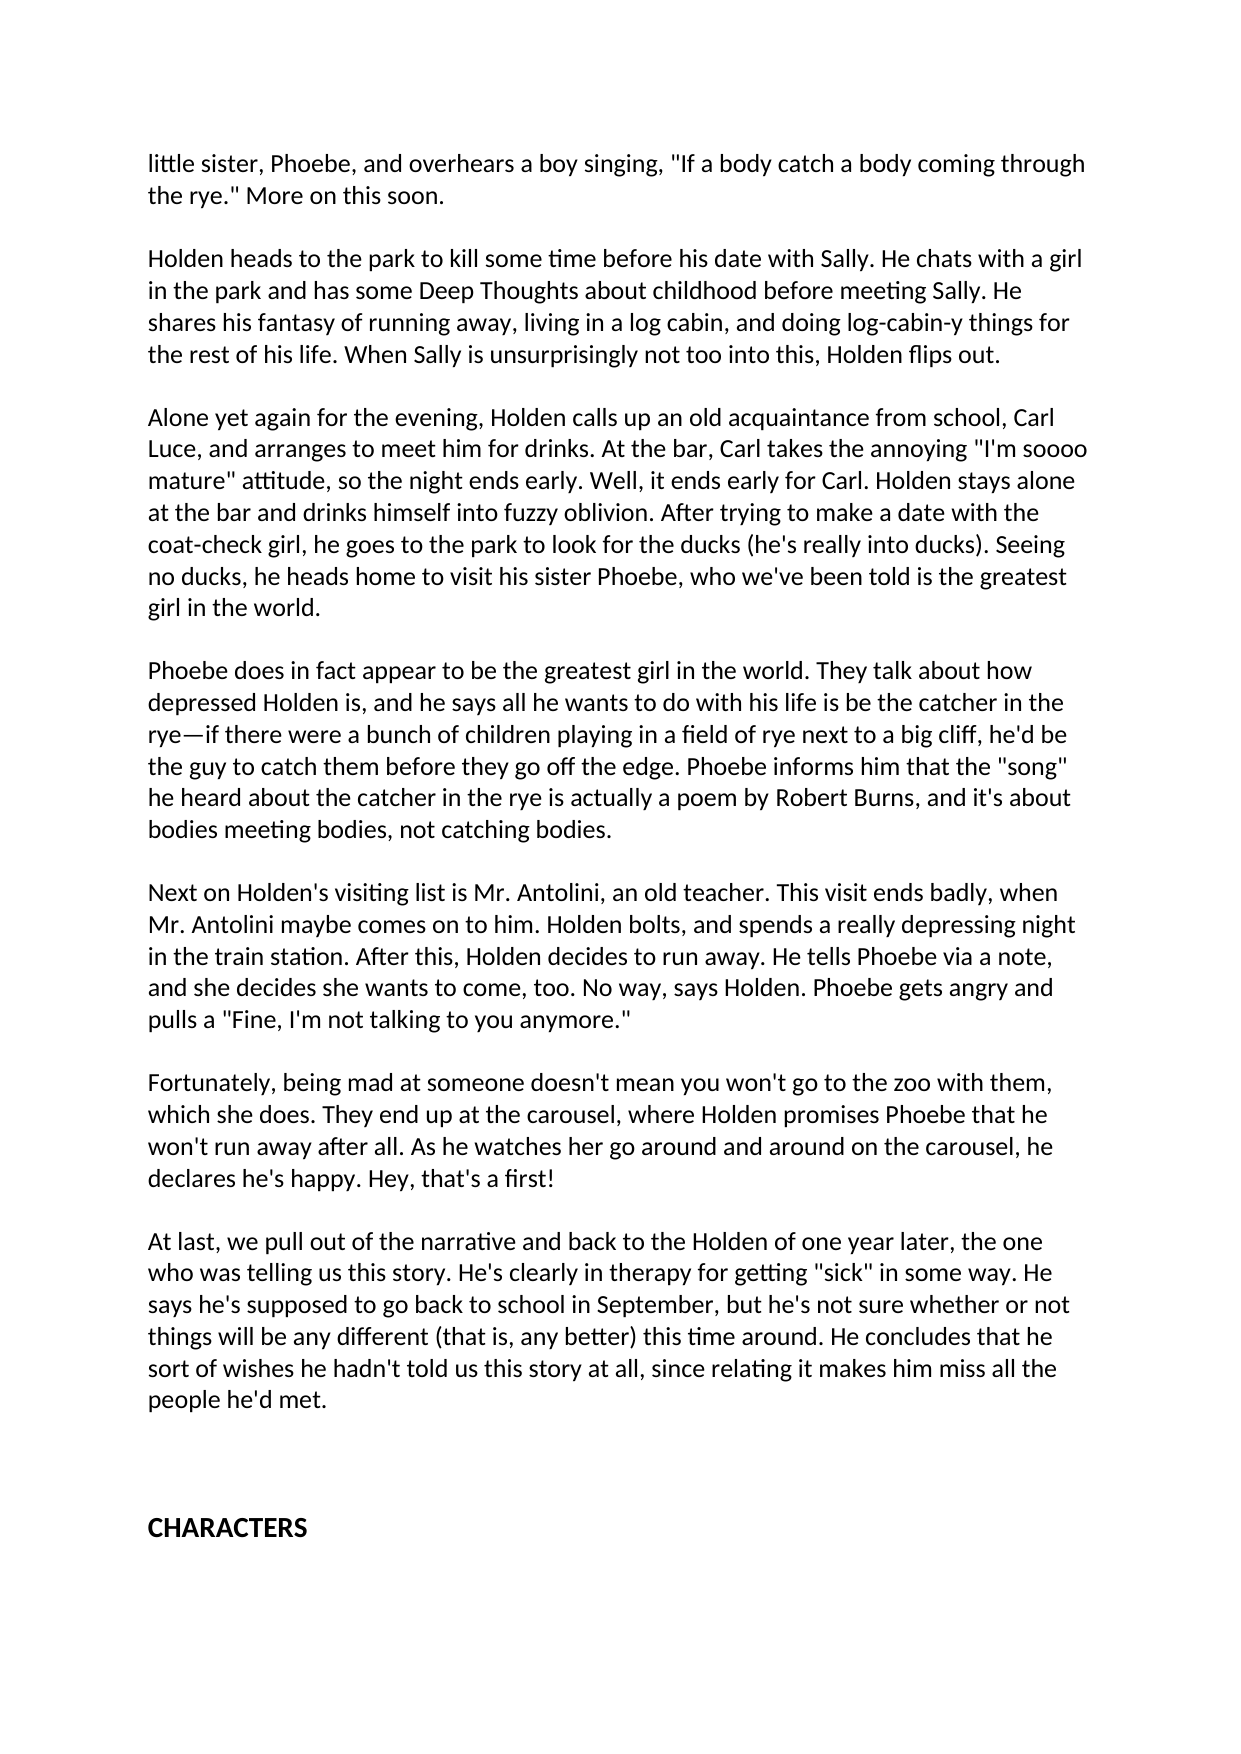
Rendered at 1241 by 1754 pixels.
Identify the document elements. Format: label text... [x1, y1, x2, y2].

text Next on Holden's visiting list is Mr. Antolini, an old teacher. This visit ends badly, when Mr. Antolini maybe comes on to him. Holden bolts, and spends a really depressing night in the train station. After this, Holden decides to run away. He tells Phoebe via a note, and she decides she wants to come, too. No way, says Holden. Phoebe gets angry and pulls a "Fine, I'm not talking to you anymore." [148, 876, 1093, 1035]
text little sister, Phoebe, and overhears a boy singing, "If a body catch a body coming through the rye." More on this soon. [148, 148, 1093, 211]
text Phoebe does in fact appear to be the greatest girl in the world. They talk about how depressed Holden is, and he says all he wants to do with his life is be the catcher in the rye—if there were a bunch of children playing in a field of rye next to a big cliff, he'd be the guy to catch them before they go off the edge. Phoebe informs him that the "song" he heard about the catcher in the rye is actually a poem by Robert Burns, and it's about bodies meeting bodies, not catching bodies. [148, 654, 1093, 845]
text Alone yet again for the evening, Holden calls up an old acquaintance from school, Carl Luce, and arranges to meet him for drinks. At the bar, Carl takes the annoying "I'm soooo mature" attitude, so the night ends early. Well, it ends early for Carl. Holden stays alone at the bar and drinks himself into fuzzy oblivion. After trying to make a date with the coat-check girl, he goes to the park to look for the ducks (he's really into ducks). Seeing no ducks, he heads home to visit his sister Phoebe, who we've been told is the greatest girl in the world. [148, 401, 1093, 623]
text Holden heads to the park to kill some time before his date with Sally. He chats with a girl in the park and has some Deep Thoughts about childhood before meeting Sally. He shares his fantasy of running away, living in a log cabin, and doing log-cabin-y things for the rest of his life. When Sally is unsurprisingly not too into this, Holden flips out. [148, 242, 1093, 369]
text At last, we pull out of the narrative and back to the Holden of one year later, the one who was telling us this story. He's clearly in therapy for getting "sick" in some way. He says he's supposed to go back to school in September, but he's not sure whether or not things will be any different (that is, any better) this time around. He concludes that he sort of wishes he hadn't told us this story at all, since relating it makes him miss all the people he'd met. [148, 1225, 1093, 1415]
text Fortunately, being mad at someone doesn't mean you won't go to the zoo with them, which she does. They end up at the carousel, where Holden promises Phoebe that he won't run away after all. As he watches her go around and around on the carousel, he declares he's happy. Hey, that's a first! [148, 1066, 1093, 1193]
text CHARACTERS [148, 1509, 1093, 1545]
